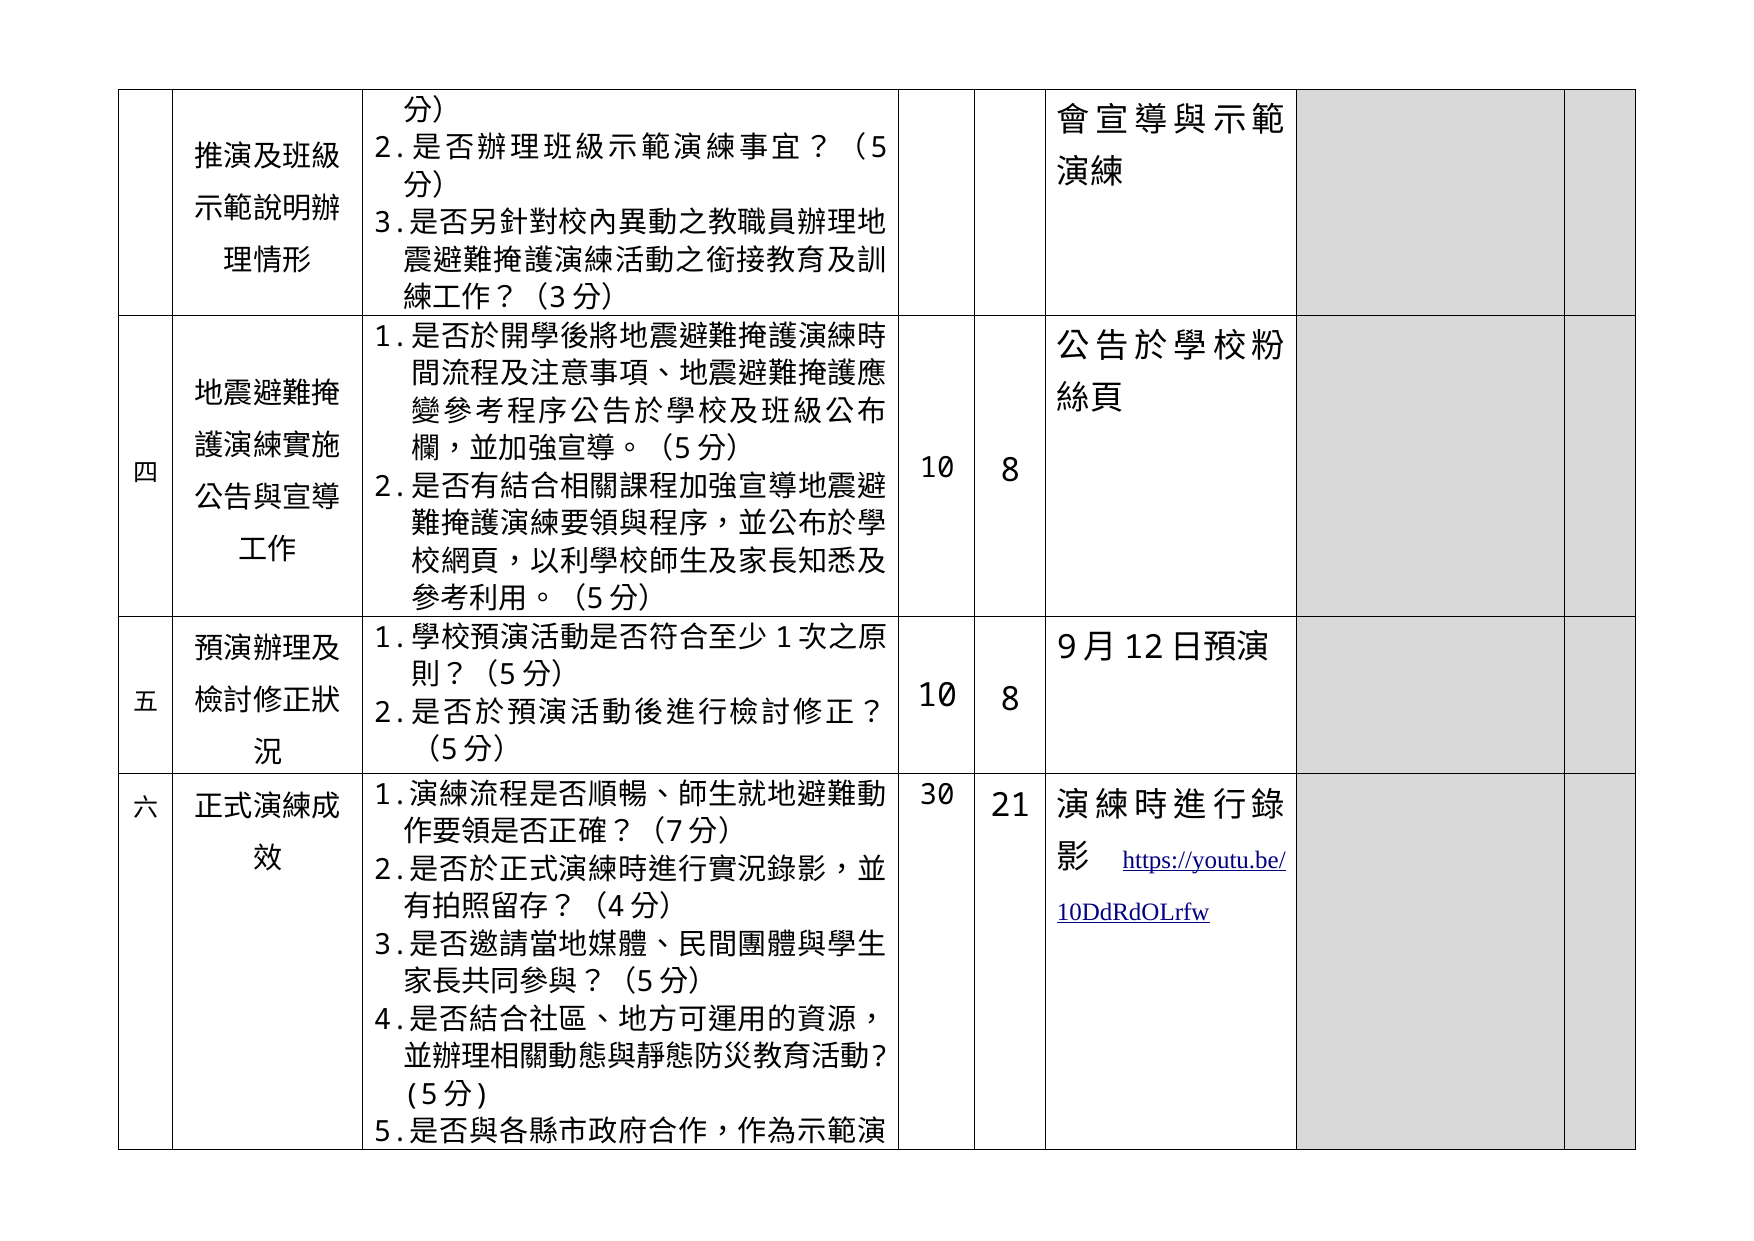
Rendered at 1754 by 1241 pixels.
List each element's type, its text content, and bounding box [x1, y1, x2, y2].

table_cell [1297, 90, 1564, 315]
table_cell [1297, 774, 1564, 1149]
table_cell 分） 2.是否辦理班級示範演練事宜？（5分） 3.是否另針對校內異動之教職員辦理地震避難掩護演練活動之銜接教育及訓練工作？（3分） [363, 90, 898, 315]
table_cell 10 [899, 316, 974, 616]
table_cell 會宣導與示範演練 [1046, 90, 1296, 315]
table_cell [1565, 617, 1635, 773]
table_cell 六 [119, 774, 172, 1149]
table_cell [1565, 774, 1635, 1149]
table_cell 9月12日預演 [1046, 617, 1296, 773]
table_cell 30 [899, 774, 974, 1149]
table_cell 地震避難掩護演練實施公告與宣導工作 [173, 316, 362, 616]
table_cell [1297, 316, 1564, 616]
table_cell [1565, 90, 1635, 315]
table_cell 21 [975, 774, 1045, 1149]
table_cell [1297, 617, 1564, 773]
table_cell 預演辦理及檢討修正狀況 [173, 617, 362, 773]
table_cell 正式演練成效 [173, 774, 362, 1149]
table_cell 推演及班級示範說明辦理情形 [173, 90, 362, 315]
table_cell 四 [119, 316, 172, 616]
table_cell 公告於學校粉絲頁 [1046, 316, 1296, 616]
table_cell 8 [975, 316, 1045, 616]
table_cell 學校預演活動是否符合至少1次之原則？（5分） 是否於預演活動後進行檢討修正？（5分） [363, 617, 898, 773]
table_cell [119, 90, 172, 315]
table_cell [975, 90, 1045, 315]
table_cell 1.演練流程是否順暢、師生就地避難動作要領是否正確？（7分） 2.是否於正式演練時進行實況錄影，並有拍照留存？（4分） 3.是否邀請當地媒體、民間團體與學生家長共同參與？（5分） 4.是否結合社區、地方可運用的資源，並辦理相關動態與靜態防災教育活動?(5分) 5.是否與各縣市政府合作，作為示範演 [363, 774, 898, 1149]
table_cell 10 [899, 617, 974, 773]
table_cell 演練時進行錄影https://youtu.be/10DdRdOLrfw [1046, 774, 1296, 1149]
table_cell 8 [975, 617, 1045, 773]
table_cell 是否於開學後將地震避難掩護演練時間流程及注意事項、地震避難掩護應變參考程序公告於學校及班級公布欄，並加強宣導。（5分） 是否有結合相關課程加強宣導地震避難掩護演練要領與程序，並公布於學校網頁，以利學校師生及家長知悉及參考利用。（5分） [363, 316, 898, 616]
table_cell 五 [119, 617, 172, 773]
table_cell [899, 90, 974, 315]
table_cell [1565, 316, 1635, 616]
